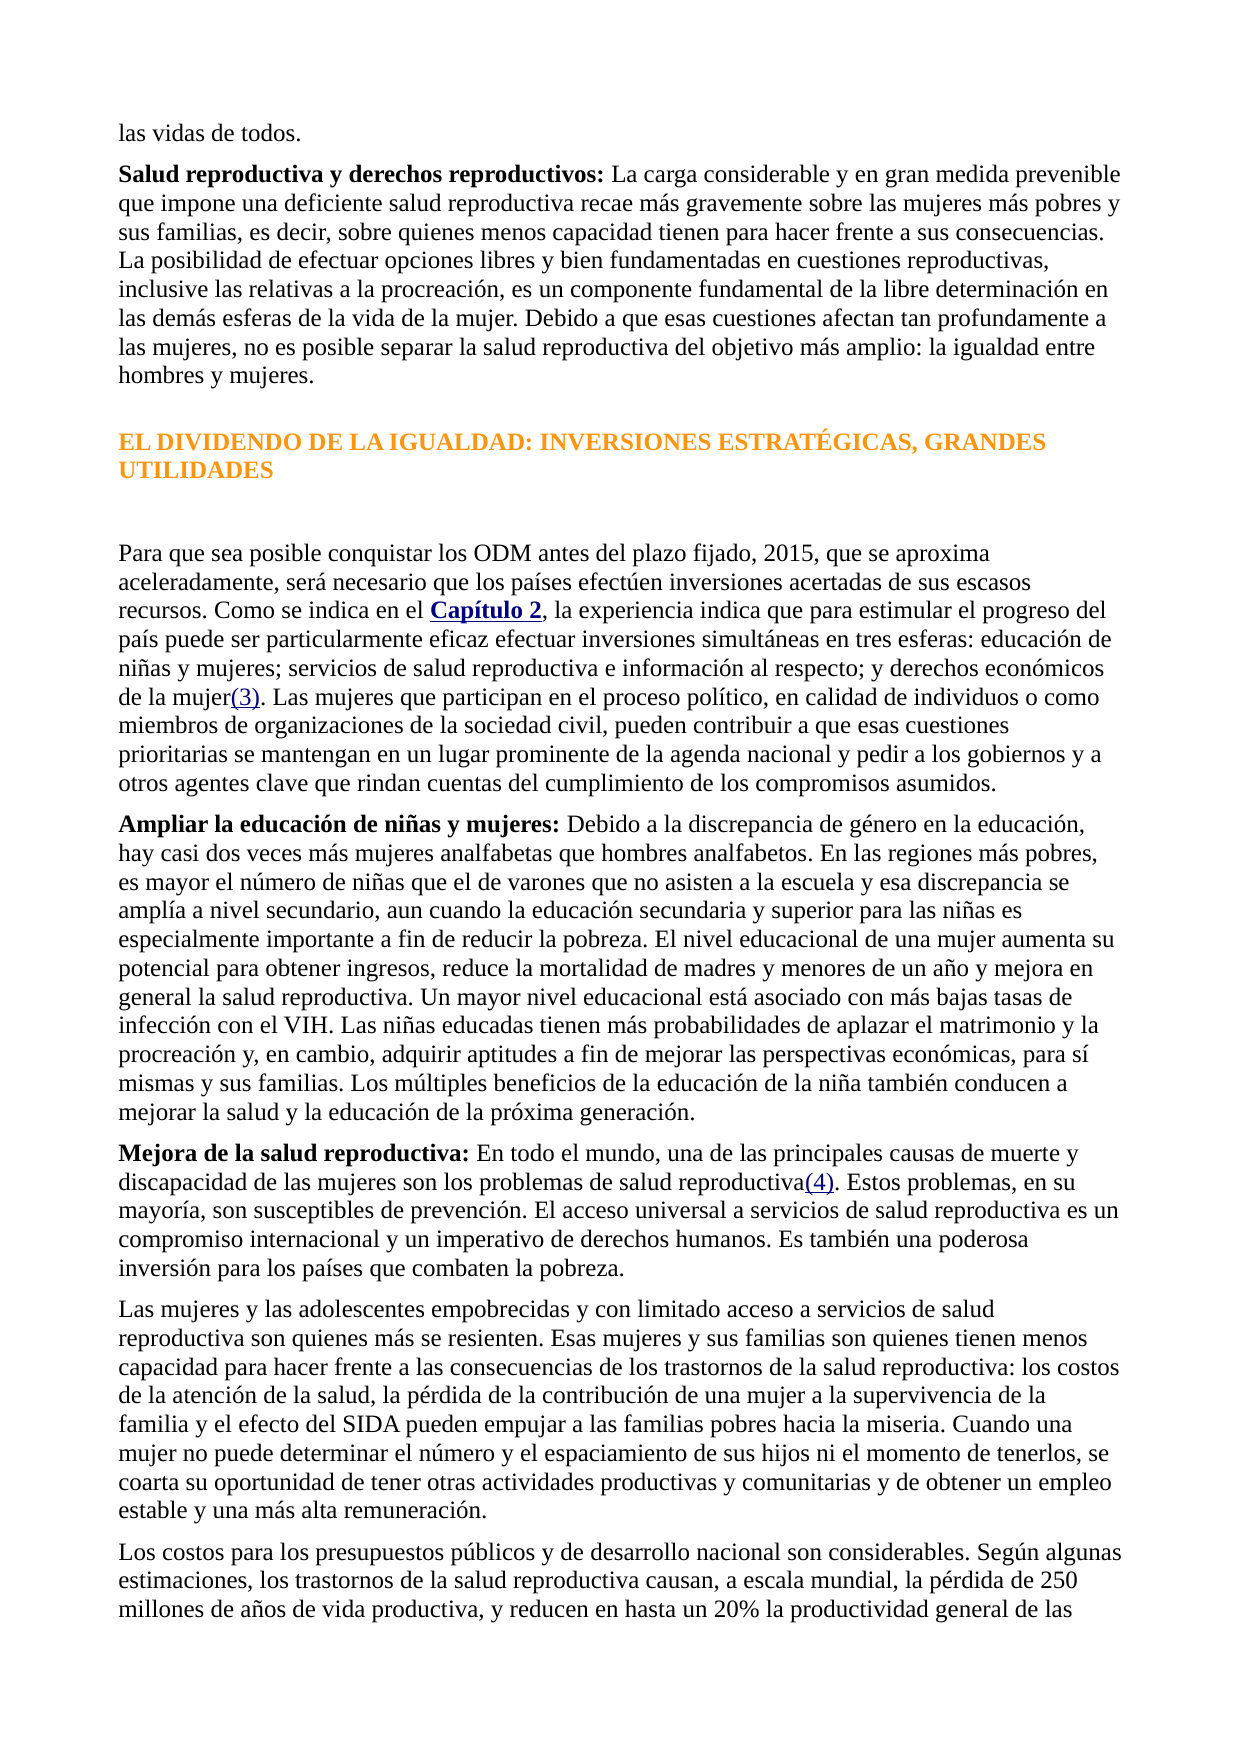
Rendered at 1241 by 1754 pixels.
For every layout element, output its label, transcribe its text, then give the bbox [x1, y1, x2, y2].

text Los costos para los presupuestos públicos y de desarrollo nacional son considerables. Según algunas estimaciones, los trastornos de la salud reproductiva causan, a escala mundial, la pérdida de 250 millones de años de vida productiva, y reducen en hasta un 20% la productividad general de las [118, 1537, 1122, 1623]
text Ampliar la educación de niñas y mujeres: Debido a la discrepancia de género en la educación, hay casi dos veces más mujeres analfabetas que hombres analfabetos. En las regiones más pobres, es mayor el número de niñas que el de varones que no asisten a la escuela y esa discrepancia se amplía a nivel secundario, aun cuando la educación secundaria y superior para las niñas es especialmente importante a fin de reducir la pobreza. El nivel educacional de una mujer aumenta su potencial para obtener ingresos, reduce la mortalidad de madres y menores de un año y mejora en general la salud reproductiva. Un mayor nivel educacional está asociado con más bajas tasas de infección con el VIH. Las niñas educadas tienen más probabilidades de aplazar el matrimonio y la procreación y, en cambio, adquirir aptitudes a fin de mejorar las perspectivas económicas, para sí mismas y sus familias. Los múltiples beneficios de la educación de la niña también conducen a mejorar la salud y la educación de la próxima generación. [118, 809, 1122, 1126]
subtitle EL DIVIDENDO DE LA IGUALDAD: INVERSIONES ESTRATÉGICAS, GRANDES UTILIDADES [118, 427, 1122, 484]
text Las mujeres y las adolescentes empobrecidas y con limitado acceso a servicios de salud reproductiva son quienes más se resienten. Esas mujeres y sus familias son quienes tienen menos capacidad para hacer frente a las consecuencias de los trastornos de la salud reproductiva: los costos de la atención de la salud, la pérdida de la contribución de una mujer a la supervivencia de la familia y el efecto del SIDA pueden empujar a las familias pobres hacia la miseria. Cuando una mujer no puede determinar el número y el espaciamiento de sus hijos ni el momento de tenerlos, se coarta su oportunidad de tener otras actividades productivas y comunitarias y de obtener un empleo estable y una más alta remuneración. [118, 1294, 1122, 1524]
text Mejora de la salud reproductiva: En todo el mundo, una de las principales causas de muerte y discapacidad de las mujeres son los problemas de salud reproductiva(4). Estos problemas, en su mayoría, son susceptibles de prevención. El acceso universal a servicios de salud reproductiva es un compromiso internacional y un imperativo de derechos humanos. Es también una poderosa inversión para los países que combaten la pobreza. [118, 1138, 1122, 1282]
text Salud reproductiva y derechos reproductivos: La carga considerable y en gran medida prevenible que impone una deficiente salud reproductiva recae más gravemente sobre las mujeres más pobres y sus familias, es decir, sobre quienes menos capacidad tienen para hacer frente a sus consecuencias. La posibilidad de efectuar opciones libres y bien fundamentadas en cuestiones reproductivas, inclusive las relativas a la procreación, es un componente fundamental de la libre determinación en las demás esferas de la vida de la mujer. Debido a que esas cuestiones afectan tan profundamente a las mujeres, no es posible separar la salud reproductiva del objetivo más amplio: la igualdad entre hombres y mujeres. [118, 159, 1122, 389]
text Para que sea posible conquistar los ODM antes del plazo fijado, 2015, que se aproxima aceleradamente, será necesario que los países efectúen inversiones acertadas de sus escasos recursos. Como se indica en el Capítulo 2, la experiencia indica que para estimular el progreso del país puede ser particularmente eficaz efectuar inversiones simultáneas en tres esferas: educación de niñas y mujeres; servicios de salud reproductiva e información al respecto; y derechos económicos de la mujer(3). Las mujeres que participan en el proceso político, en calidad de individuos o como miembros de organizaciones de la sociedad civil, pueden contribuir a que esas cuestiones prioritarias se mantengan en un lugar prominente de la agenda nacional y pedir a los gobiernos y a otros agentes clave que rindan cuentas del cumplimiento de los compromisos asumidos. [118, 538, 1122, 797]
text las vidas de todos. [118, 118, 1122, 147]
